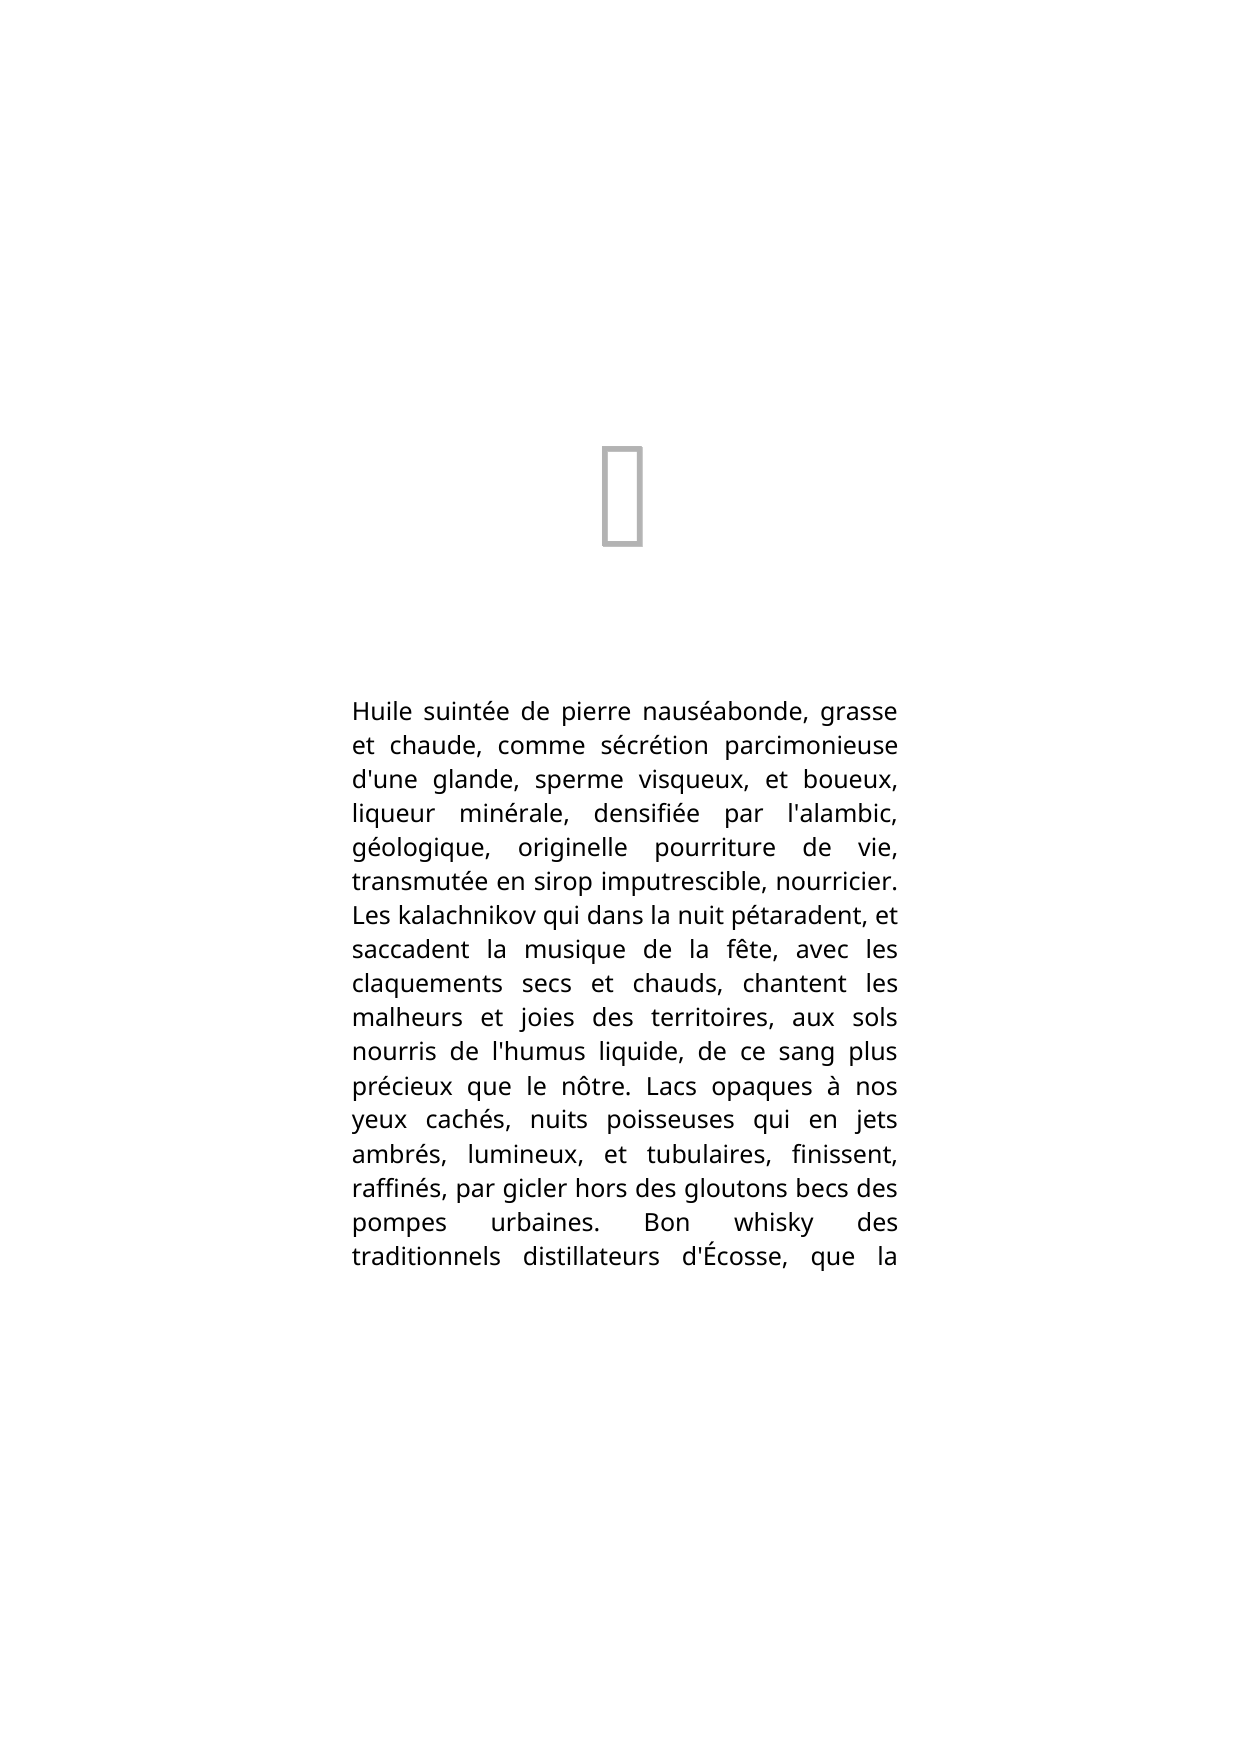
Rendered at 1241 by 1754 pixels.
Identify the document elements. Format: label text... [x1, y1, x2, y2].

text Huile suintée de pierre nauséabonde, grasse et chaude, comme sécrétion parcimonieuse d'une glande, sperme visqueux, et boueux, liqueur minérale, densifiée par l'alambic, géologique, originelle pourriture de vie, transmutée en sirop imputrescible, nourricier. Les kalachnikov qui dans la nuit pétaradent, et saccadent la musique de la fête, avec les claquements secs et chauds, chantent les malheurs et joies des territoires, aux sols nourris de l'humus liquide, de ce sang plus précieux que le nôtre. Lacs opaques à nos yeux cachés, nuits poisseuses qui en jets ambrés, lumineux, et tubulaires, finissent, raffinés, par gicler hors des gloutons becs des pompes urbaines. Bon whisky des traditionnels distillateurs d'Écosse, que la [352, 693, 898, 1272]
text  [352, 442, 898, 579]
